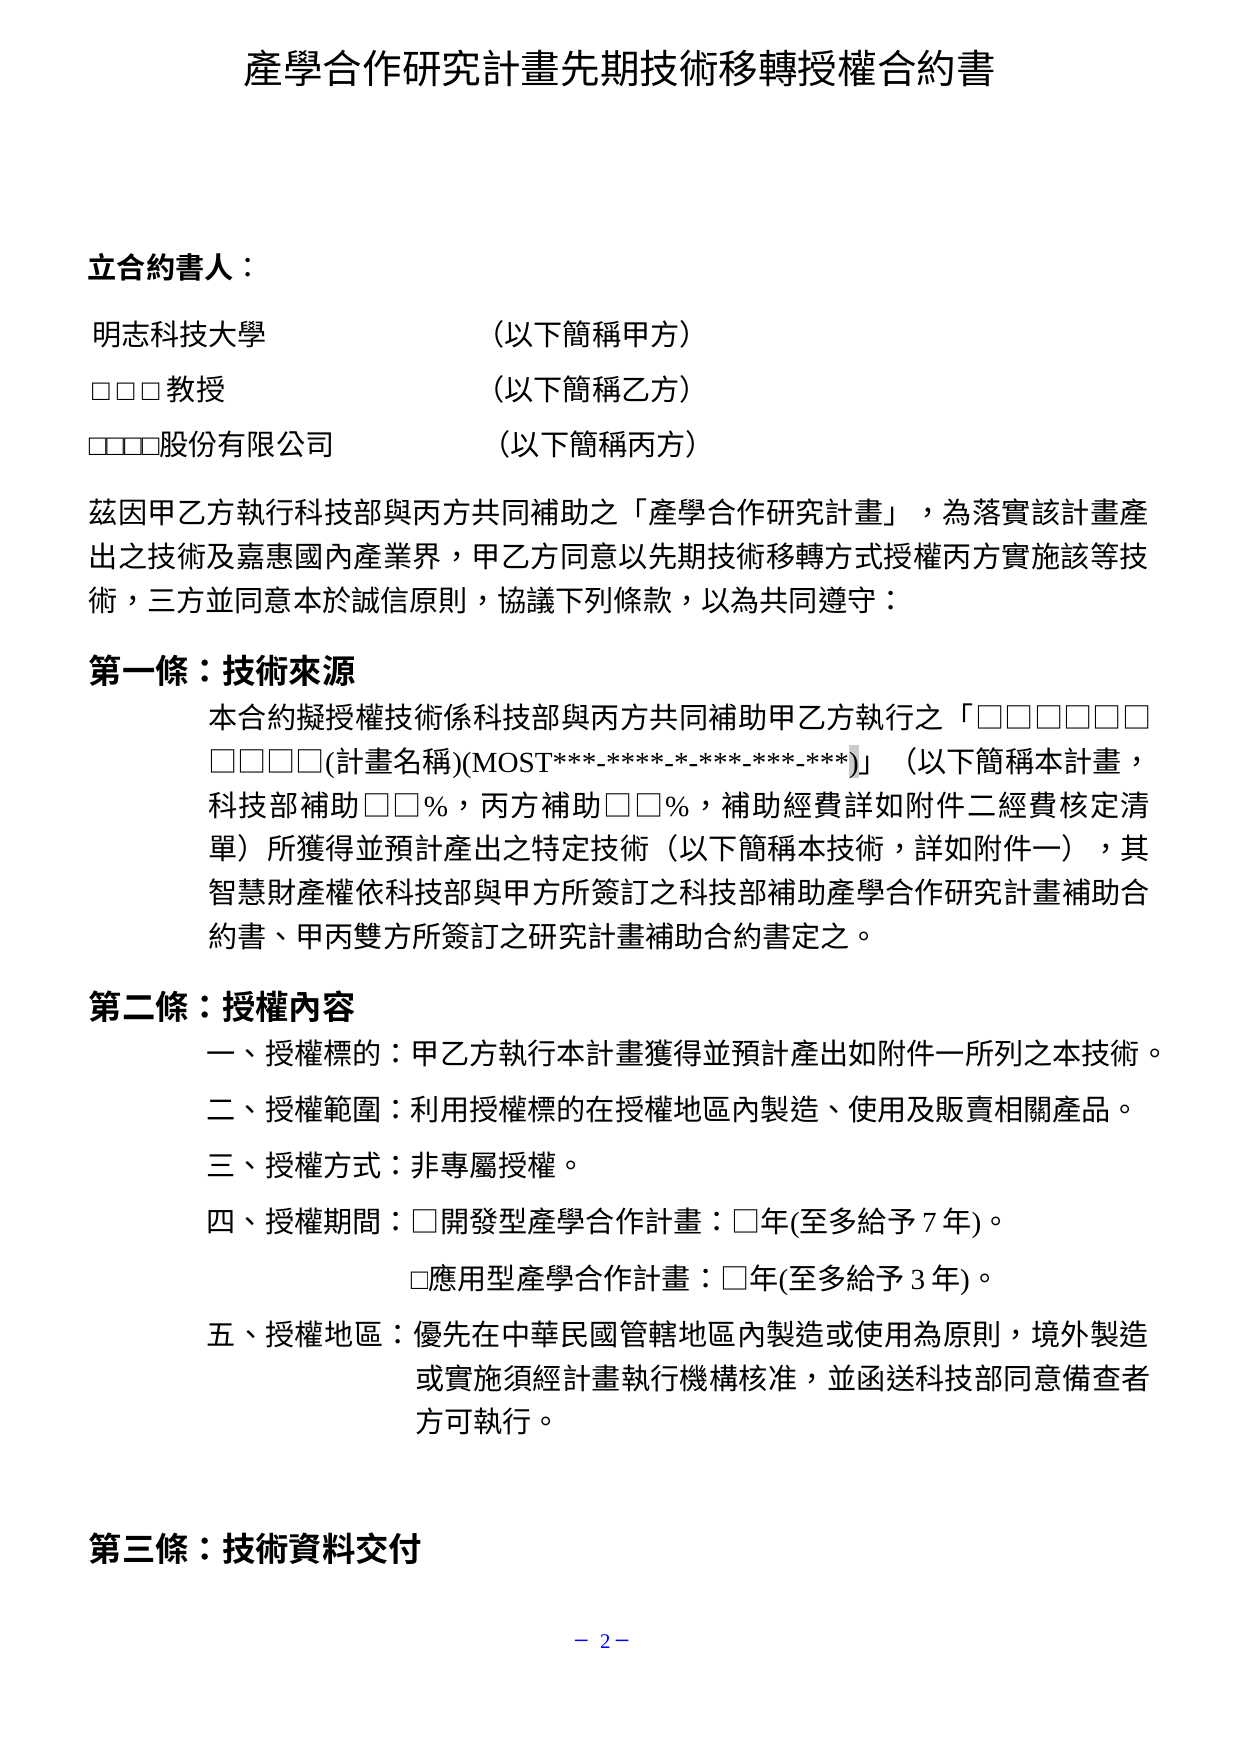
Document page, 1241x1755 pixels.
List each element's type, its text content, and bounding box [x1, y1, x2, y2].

text 產學合作研究計畫先期技術移轉授權合約書 [87, 37, 1152, 94]
text □應用型產學合作計畫：□年(至多給予3年)。 [411, 1254, 1152, 1298]
text 五、授權地區：優先在中華民國管轄地區內製造或使用為原則，境外製造或實施須經計畫執行機構核准，並函送科技部同意備查者，方可執行。 [206, 1310, 1152, 1441]
text 本合約擬授權技術係科技部與丙方共同補助甲乙方執行之「□□□□□□□□□□(計畫名稱)(MOST***-****-*-***-***-***)」（以下簡稱本計畫，科技部補助□□%，丙方補助□□%，補助經費詳如附件二經費核定清單）所獲得並預計產出之特定技術（以下簡稱本技術，詳如附件一），其智慧財產權依科技部與甲方所簽訂之科技部補助產學合作研究計畫補助合約書、甲丙雙方所簽訂之研究計畫補助合約書定之。 [208, 693, 1152, 956]
text 第三條：技術資料交付 [89, 1523, 1152, 1571]
text □□□□股份有限公司 （以下簡稱丙方） [89, 421, 1152, 464]
text 第一條：技術來源 [89, 645, 1152, 693]
text 三、授權方式：非專屬授權。 [206, 1141, 1152, 1185]
text 一、授權標的：甲乙方執行本計畫獲得並預計產出如附件一所列之本技術。 [206, 1029, 1152, 1073]
text 第二條：授權內容 [89, 981, 1152, 1029]
text 二、授權範圍：利用授權標的在授權地區內製造、使用及販賣相關產品。 [206, 1085, 1152, 1129]
text □ □ □ 教授 （以下簡稱乙方） [89, 367, 1152, 409]
text 明志科技大學 （以下簡稱甲方） [89, 312, 1152, 354]
text 四、授權期間：□開發型產學合作計畫：□年(至多給予7年)。 [206, 1198, 1152, 1241]
text 茲因甲乙方執行科技部與丙方共同補助之「產學合作研究計畫」，為落實該計畫產出之技術及嘉惠國內產業界，甲乙方同意以先期技術移轉方式授權丙方實施該等技術，三方並同意本於誠信原則，協議下列條款，以為共同遵守： [89, 489, 1152, 620]
text 立合約書人： [87, 244, 1152, 287]
